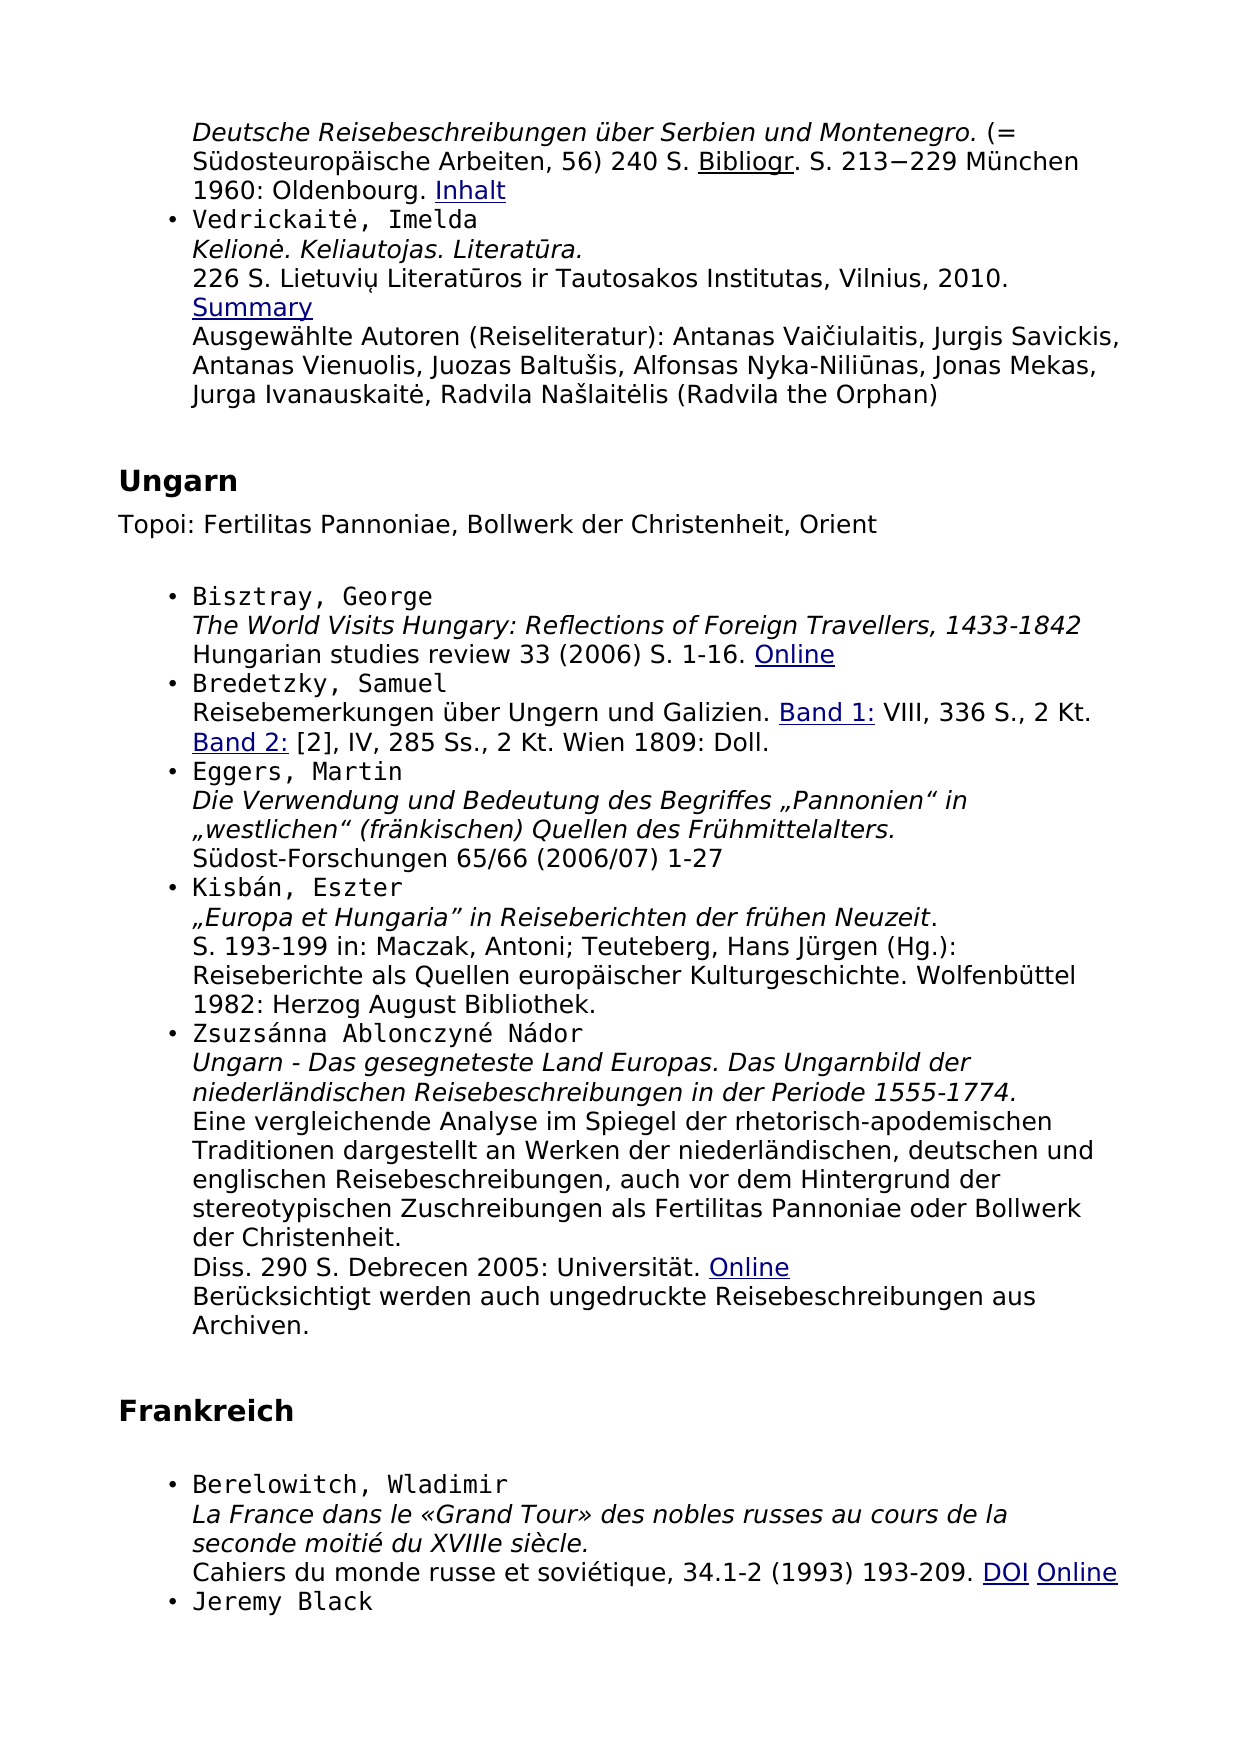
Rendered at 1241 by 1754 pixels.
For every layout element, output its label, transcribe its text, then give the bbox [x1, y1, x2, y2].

list Eggers, Martin Die Verwendung und Bedeutung des Begriffes „Pannonien“ in „westlichen“ (fränkischen) Quellen des Frühmittelalters. Südost-Forschungen 65/66 (2006/07) 1-27 [177, 757, 1122, 873]
list Deutsche Reisebeschreibungen über Serbien und Montenegro. (= Südosteuropäische Arbeiten, 56) 240 S. Bibliogr. S. 213−229 München 1960: Oldenbourg. Inhalt [177, 118, 1122, 206]
subtitle Frankreich [118, 1395, 1122, 1429]
list Jeremy Black [177, 1587, 1122, 1616]
list Vedrickaitė, Imelda Kelionė. Keliautojas. Literatūra. 226 S. Lietuviu̜ Literatūros ir Tautosakos Institutas, Vilnius, 2010. Summary Ausgewählte Autoren (Reiseliteratur): Antanas Vaičiulaitis, Jurgis Savickis, Antanas Vienuolis, Juozas Baltušis, Alfonsas Nyka-Niliūnas, Jonas Mekas, Jurga Ivanauskaitė, Radvila Našlaitėlis (Radvila the Orphan) [177, 206, 1122, 410]
text Topoi: Fertilitas Pannoniae, Bollwerk der Christenheit, Orient [118, 511, 1122, 540]
list Berelowitch, Wladimir La France dans le «Grand Tour» des nobles russes au cours de la seconde moitié du XVIIIe siècle. Cahiers du monde russe et soviétique, 34.1-2 (1993) 193-209. DOI Online [177, 1471, 1122, 1587]
list Bredetzky, Samuel Reisebemerkungen über Ungern und Galizien. Band 1: VIII, 336 S., 2 Kt. Band 2: [2], IV, 285 Ss., 2 Kt. Wien 1809: Doll. [177, 669, 1122, 757]
list Kisbán, Eszter „Europa et Hungaria” in Reiseberichten der frühen Neuzeit. S. 193-199 in: Maczak, Antoni; Teuteberg, Hans Jürgen (Hg.): Reiseberichte als Quellen europäischer Kulturgeschichte. Wolfenbüttel 1982: Herzog August Bibliothek. [177, 873, 1122, 1019]
list Zsuzsánna Ablonczyné Nádor Ungarn - Das gesegneteste Land Europas. Das Ungarnbild der niederländischen Reisebeschreibungen in der Periode 1555-1774. Eine vergleichende Analyse im Spiegel der rhetorisch-apodemischen Traditionen dargestellt an Werken der niederländischen, deutschen und englischen Reisebeschreibungen, auch vor dem Hintergrund der stereotypischen Zuschreibungen als Fertilitas Pannoniae oder Bollwerk der Christenheit. Diss. 290 S. Debrecen 2005: Universität. Online Berücksichtigt werden auch ungedruckte Reisebeschreibungen aus Archiven. [177, 1019, 1122, 1340]
subtitle Ungarn [118, 464, 1122, 498]
list Bisztray, George The World Visits Hungary: Reflections of Foreign Travellers, 1433-1842 Hungarian studies review 33 (2006) S. 1-16. Online [177, 582, 1122, 669]
